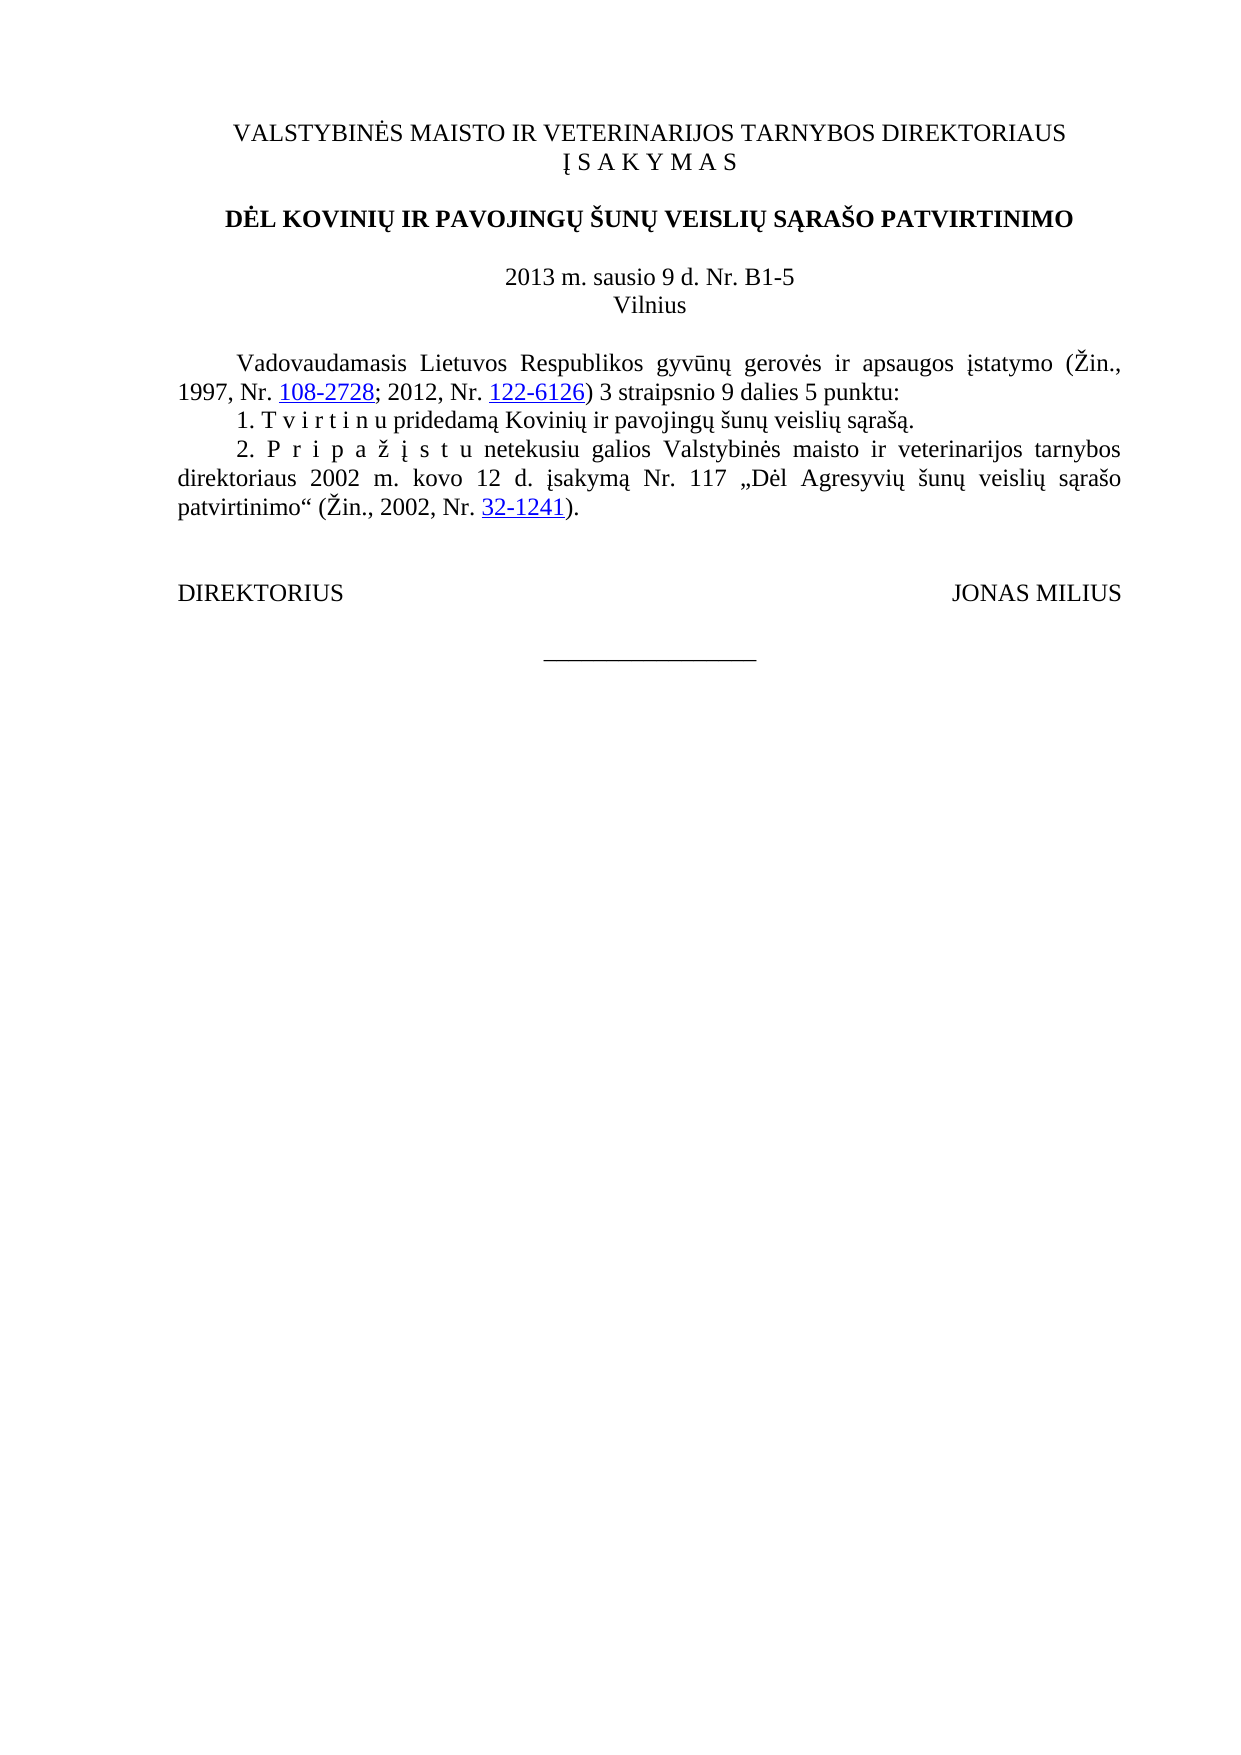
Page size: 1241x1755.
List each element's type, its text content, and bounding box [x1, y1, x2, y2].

text Vadovaudamasis Lietuvos Respublikos gyvūnų gerovės ir apsaugos įstatymo (Žin., 1997, Nr. 108-2728; 2012, Nr. 122-6126) 3 straipsnio 9 dalies 5 punktu: [177, 348, 1122, 406]
text 2013 m. sausio 9 d. Nr. B1-5 [177, 262, 1122, 291]
text _________________ [177, 636, 1122, 664]
text Direktorius Jonas Milius [177, 578, 1122, 607]
text 2. P r i p a ž į s t u netekusiu galios Valstybinės maisto ir veterinarijos tarnybos direktoriaus 2002 m. kovo 12 d. įsakymą Nr. 117 „Dėl Agresyvių šunų veislių sąrašo patvirtinimo“ (Žin., 2002, Nr. 32-1241). [177, 434, 1122, 521]
text VALSTYBINĖS MAISTO IR VETERINARIJOS TARNYBOS DIREKTORIAUS [177, 118, 1122, 147]
text Vilnius [177, 291, 1122, 319]
text 1. T v i r t i n u pridedamą Kovinių ir pavojingų šunų veislių sąrašą. [177, 406, 1122, 434]
text Į S A K Y M A S [177, 147, 1122, 176]
text DĖL KOVINIŲ IR PAVOJINGŲ ŠUNŲ VEISLIŲ SĄRAŠo PATVIRTINIMO [177, 204, 1122, 233]
